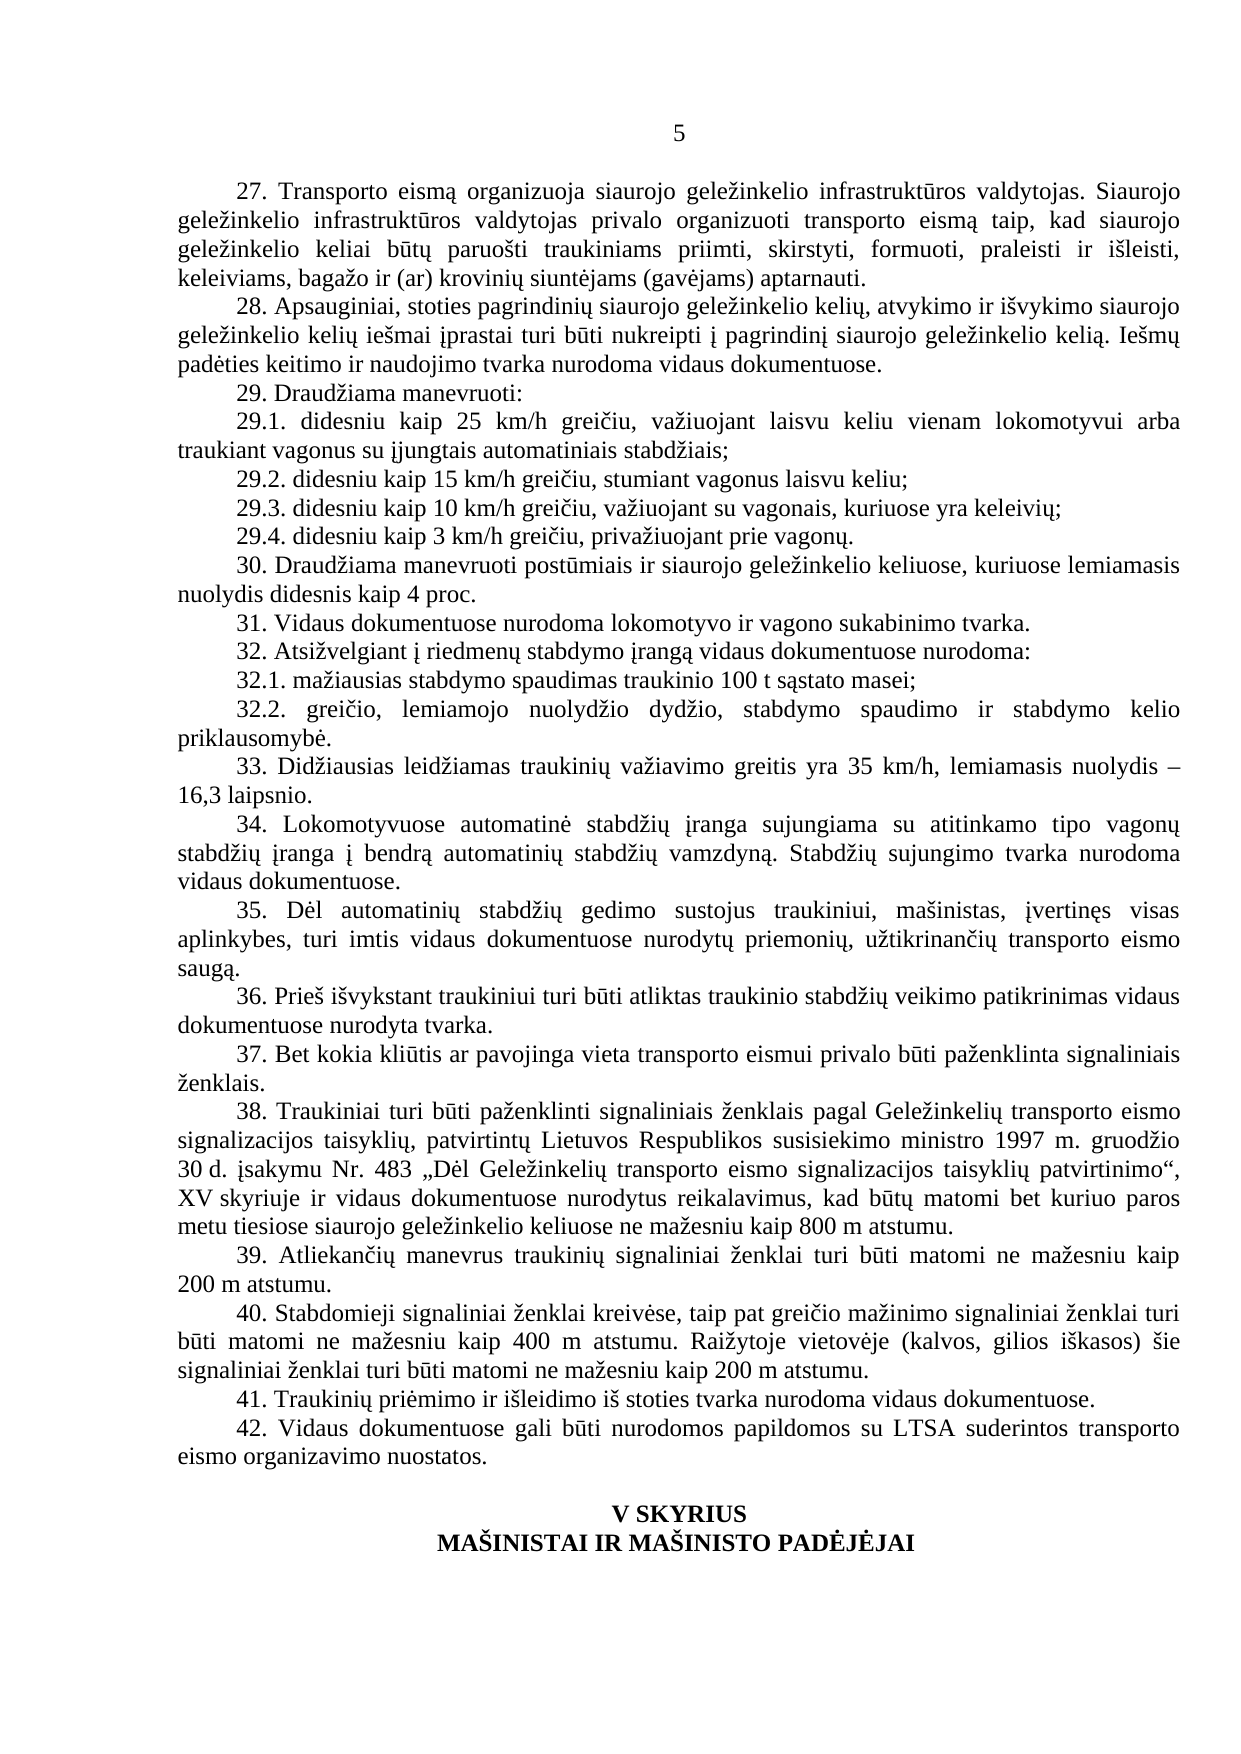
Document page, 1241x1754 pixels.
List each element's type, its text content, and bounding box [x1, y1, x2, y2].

text 38. Traukiniai turi būti paženklinti signaliniais ženklais pagal Geležinkelių transporto eismo signalizacijos taisyklių, patvirtintų Lietuvos Respublikos susisiekimo ministro 1997 m. gruodžio 30 d. įsakymu Nr. 483 „Dėl Geležinkelių transporto eismo signalizacijos taisyklių patvirtinimo“, XV skyriuje ir vidaus dokumentuose nurodytus reikalavimus, kad būtų matomi bet kuriuo paros metu tiesiose siaurojo geležinkelio keliuose ne mažesniu kaip 800 m atstumu. [177, 1096, 1181, 1240]
text 40. Stabdomieji signaliniai ženklai kreivėse, taip pat greičio mažinimo signaliniai ženklai turi būti matomi ne mažesniu kaip 400 m atstumu. Raižytoje vietovėje (kalvos, gilios iškasos) šie signaliniai ženklai turi būti matomi ne mažesniu kaip 200 m atstumu. [177, 1298, 1181, 1384]
text 31. Vidaus dokumentuose nurodoma lokomotyvo ir vagono sukabinimo tvarka. [177, 608, 1181, 636]
text 32. Atsižvelgiant į riedmenų stabdymo įrangą vidaus dokumentuose nurodoma: [177, 636, 1181, 665]
text 35. Dėl automatinių stabdžių gedimo sustojus traukiniui, mašinistas, įvertinęs visas aplinkybes, turi imtis vidaus dokumentuose nurodytų priemonių, užtikrinančių transporto eismo saugą. [177, 895, 1181, 981]
text 33. Didžiausias leidžiamas traukinių važiavimo greitis yra 35 km/h, lemiamasis nuolydis – 16,3 laipsnio. [177, 751, 1181, 809]
text MAŠINISTAI IR MAŠINISTO PADĖJĖJAI [177, 1528, 1181, 1556]
text 39. Atliekančių manevrus traukinių signaliniai ženklai turi būti matomi ne mažesniu kaip 200 m atstumu. [177, 1240, 1181, 1298]
text 37. Bet kokia kliūtis ar pavojinga vieta transporto eismui privalo būti paženklinta signaliniais ženklais. [177, 1039, 1181, 1096]
text V SKYRIUS [177, 1499, 1181, 1528]
text 30. Draudžiama manevruoti postūmiais ir siaurojo geležinkelio keliuose, kuriuose lemiamasis nuolydis didesnis kaip 4 proc. [177, 550, 1181, 608]
text 29.4. didesniu kaip 3 km/h greičiu, privažiuojant prie vagonų. [177, 521, 1181, 550]
text 34. Lokomotyvuose automatinė stabdžių įranga sujungiama su atitinkamo tipo vagonų stabdžių įranga į bendrą automatinių stabdžių vamzdyną. Stabdžių sujungimo tvarka nurodoma vidaus dokumentuose. [177, 809, 1181, 895]
text 28. Apsauginiai, stoties pagrindinių siaurojo geležinkelio kelių, atvykimo ir išvykimo siaurojo geležinkelio kelių iešmai įprastai turi būti nukreipti į pagrindinį siaurojo geležinkelio kelią. Iešmų padėties keitimo ir naudojimo tvarka nurodoma vidaus dokumentuose. [177, 291, 1181, 378]
text 42. Vidaus dokumentuose gali būti nurodomos papildomos su LTSA suderintos transporto eismo organizavimo nuostatos. [177, 1413, 1181, 1470]
text 29.3. didesniu kaip 10 km/h greičiu, važiuojant su vagonais, kuriuose yra keleivių; [177, 493, 1181, 521]
text 29.1. didesniu kaip 25 km/h greičiu, važiuojant laisvu keliu vienam lokomotyvui arba traukiant vagonus su įjungtais automatiniais stabdžiais; [177, 406, 1181, 464]
text 29.2. didesniu kaip 15 km/h greičiu, stumiant vagonus laisvu keliu; [177, 464, 1181, 493]
text 27. Transporto eismą organizuoja siaurojo geležinkelio infrastruktūros valdytojas. Siaurojo geležinkelio infrastruktūros valdytojas privalo organizuoti transporto eismą taip, kad siaurojo geležinkelio keliai būtų paruošti traukiniams priimti, skirstyti, formuoti, praleisti ir išleisti, keleiviams, bagažo ir (ar) krovinių siuntėjams (gavėjams) aptarnauti. [177, 176, 1181, 291]
text 36. Prieš išvykstant traukiniui turi būti atliktas traukinio stabdžių veikimo patikrinimas vidaus dokumentuose nurodyta tvarka. [177, 981, 1181, 1039]
text 29. Draudžiama manevruoti: [177, 378, 1181, 406]
text 32.1. mažiausias stabdymo spaudimas traukinio 100 t sąstato masei; [177, 665, 1181, 694]
text 32.2. greičio, lemiamojo nuolydžio dydžio, stabdymo spaudimo ir stabdymo kelio priklausomybė. [177, 694, 1181, 751]
text 41. Traukinių priėmimo ir išleidimo iš stoties tvarka nurodoma vidaus dokumentuose. [177, 1384, 1181, 1413]
